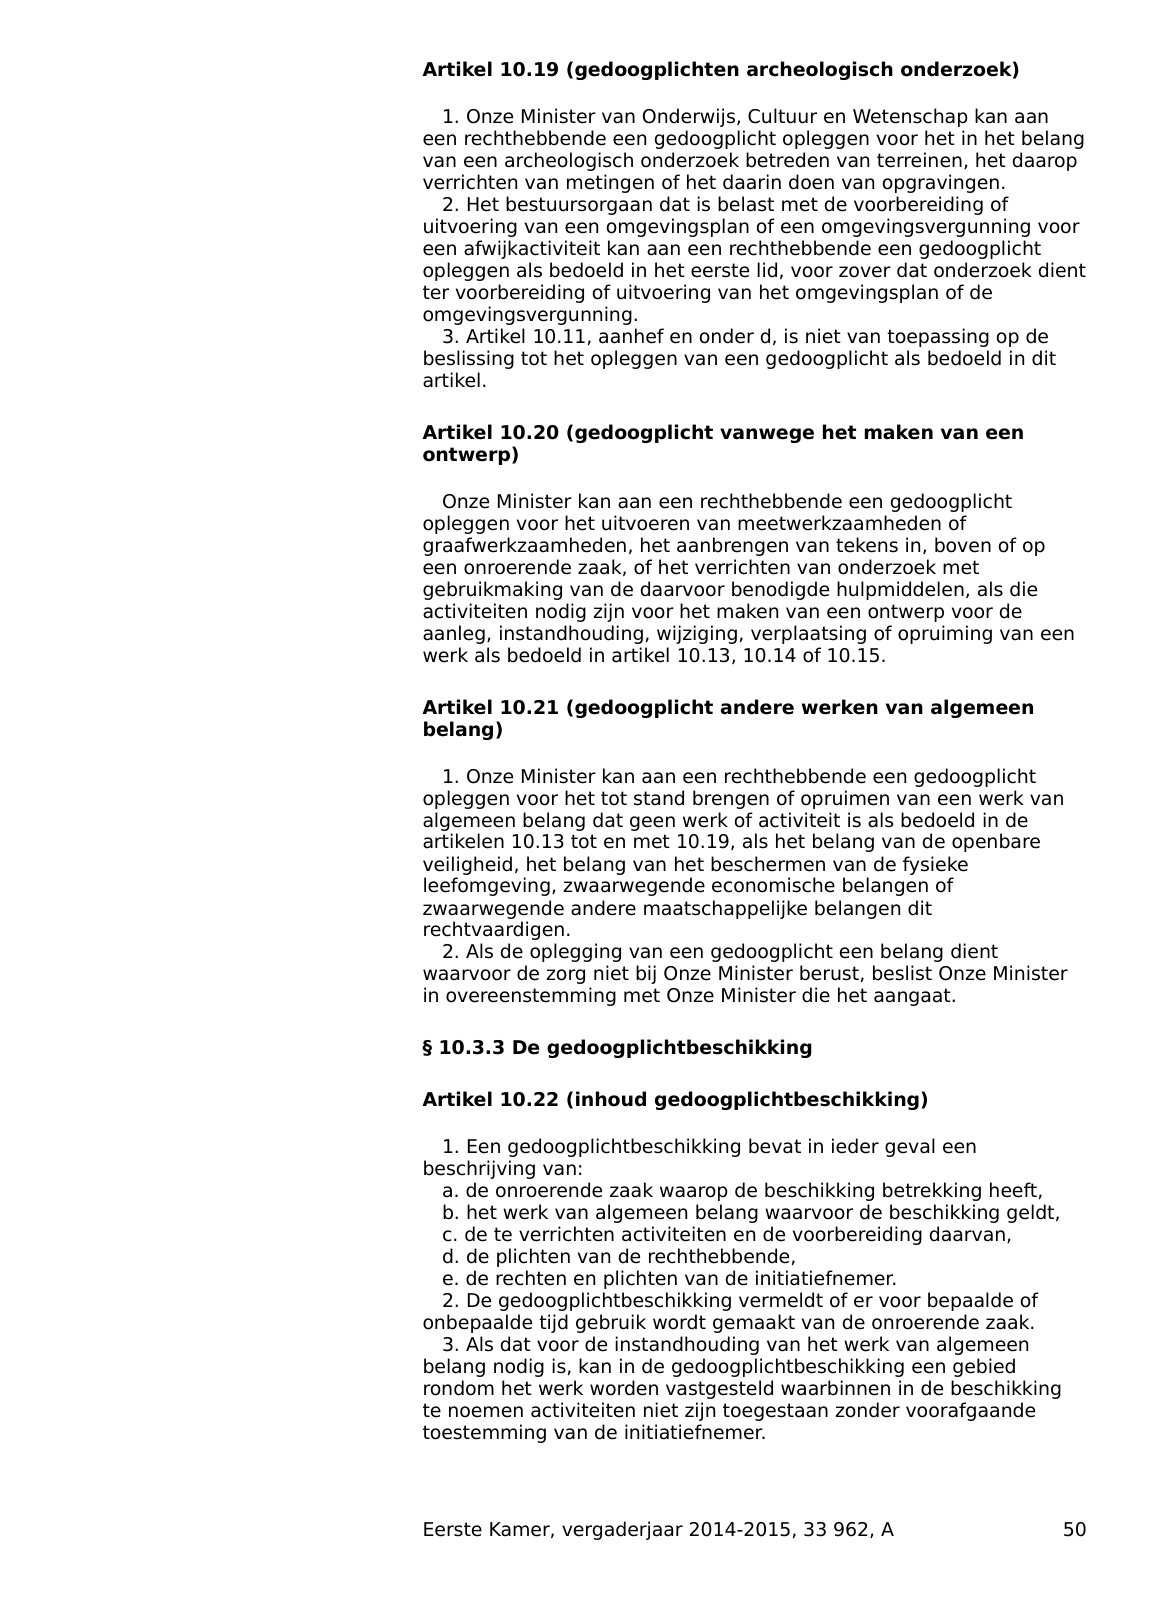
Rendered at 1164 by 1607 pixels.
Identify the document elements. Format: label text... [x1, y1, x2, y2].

text e. de rechten en plichten van de initiatiefnemer. [422, 1268, 1087, 1290]
text d. de plichten van de rechthebbende, [422, 1246, 1087, 1268]
text c. de te verrichten activiteiten en de voorbereiding daarvan, [422, 1224, 1087, 1246]
text Onze Minister kan aan een rechthebbende een gedoogplicht opleggen voor het uitvoeren van meetwerkzaamheden of graafwerkzaamheden, het aanbrengen van tekens in, boven of op een onroerende zaak, of het verrichten van onderzoek met gebruikmaking van de daarvoor benodigde hulpmiddelen, als die activiteiten nodig zijn voor het maken van een ontwerp voor de aanleg, instandhouding, wijziging, verplaatsing of opruiming van een werk als bedoeld in artikel 10.13, 10.14 of 10.15. [422, 491, 1087, 667]
text b. het werk van algemeen belang waarvoor de beschikking geldt, [422, 1202, 1087, 1224]
text 1. Een gedoogplichtbeschikking bevat in ieder geval een beschrijving van: [422, 1136, 1087, 1180]
subtitle Artikel 10.20 (gedoogplicht vanwege het maken van een ontwerp) [422, 422, 1087, 466]
text 3. Artikel 10.11, aanhef en onder d, is niet van toepassing op de beslissing tot het opleggen van een gedoogplicht als bedoeld in dit artikel. [422, 326, 1087, 392]
subtitle Artikel 10.19 (gedoogplichten archeologisch onderzoek) [422, 59, 1087, 81]
subtitle Artikel 10.22 (inhoud gedoogplichtbeschikking) [422, 1089, 1087, 1111]
text a. de onroerende zaak waarop de beschikking betrekking heeft, [422, 1180, 1087, 1202]
text 2. Het bestuursorgaan dat is belast met de voorbereiding of uitvoering van een omgevingsplan of een omgevingsvergunning voor een afwijkactiviteit kan aan een rechthebbende een gedoogplicht opleggen als bedoeld in het eerste lid, voor zover dat onderzoek dient ter voorbereiding of uitvoering van het omgevingsplan of de omgevingsvergunning. [422, 194, 1087, 326]
text 1. Onze Minister van Onderwijs, Cultuur en Wetenschap kan aan een rechthebbende een gedoogplicht opleggen voor het in het belang van een archeologisch onderzoek betreden van terreinen, het daarop verrichten van metingen of het daarin doen van opgravingen. [422, 106, 1087, 194]
text 2. Als de oplegging van een gedoogplicht een belang dient waarvoor de zorg niet bij Onze Minister berust, beslist Onze Minister in overeenstemming met Onze Minister die het aangaat. [422, 941, 1087, 1007]
text 1. Onze Minister kan aan een rechthebbende een gedoogplicht opleggen voor het tot stand brengen of opruimen van een werk van algemeen belang dat geen werk of activiteit is als bedoeld in de artikelen 10.13 tot en met 10.19, als het belang van de openbare veiligheid, het belang van het beschermen van de fysieke leefomgeving, zwaarwegende economische belangen of zwaarwegende andere maatschappelijke belangen dit rechtvaardigen. [422, 766, 1087, 941]
text 3. Als dat voor de instandhouding van het werk van algemeen belang nodig is, kan in de gedoogplichtbeschikking een gebied rondom het werk worden vastgesteld waarbinnen in de beschikking te noemen activiteiten niet zijn toegestaan zonder voorafgaande toestemming van de initiatiefnemer. [422, 1334, 1087, 1444]
subtitle § 10.3.3 De gedoogplichtbeschikking [422, 1037, 1087, 1059]
text 2. De gedoogplichtbeschikking vermeldt of er voor bepaalde of onbepaalde tijd gebruik wordt gemaakt van de onroerende zaak. [422, 1290, 1087, 1334]
subtitle Artikel 10.21 (gedoogplicht andere werken van algemeen belang) [422, 697, 1087, 741]
